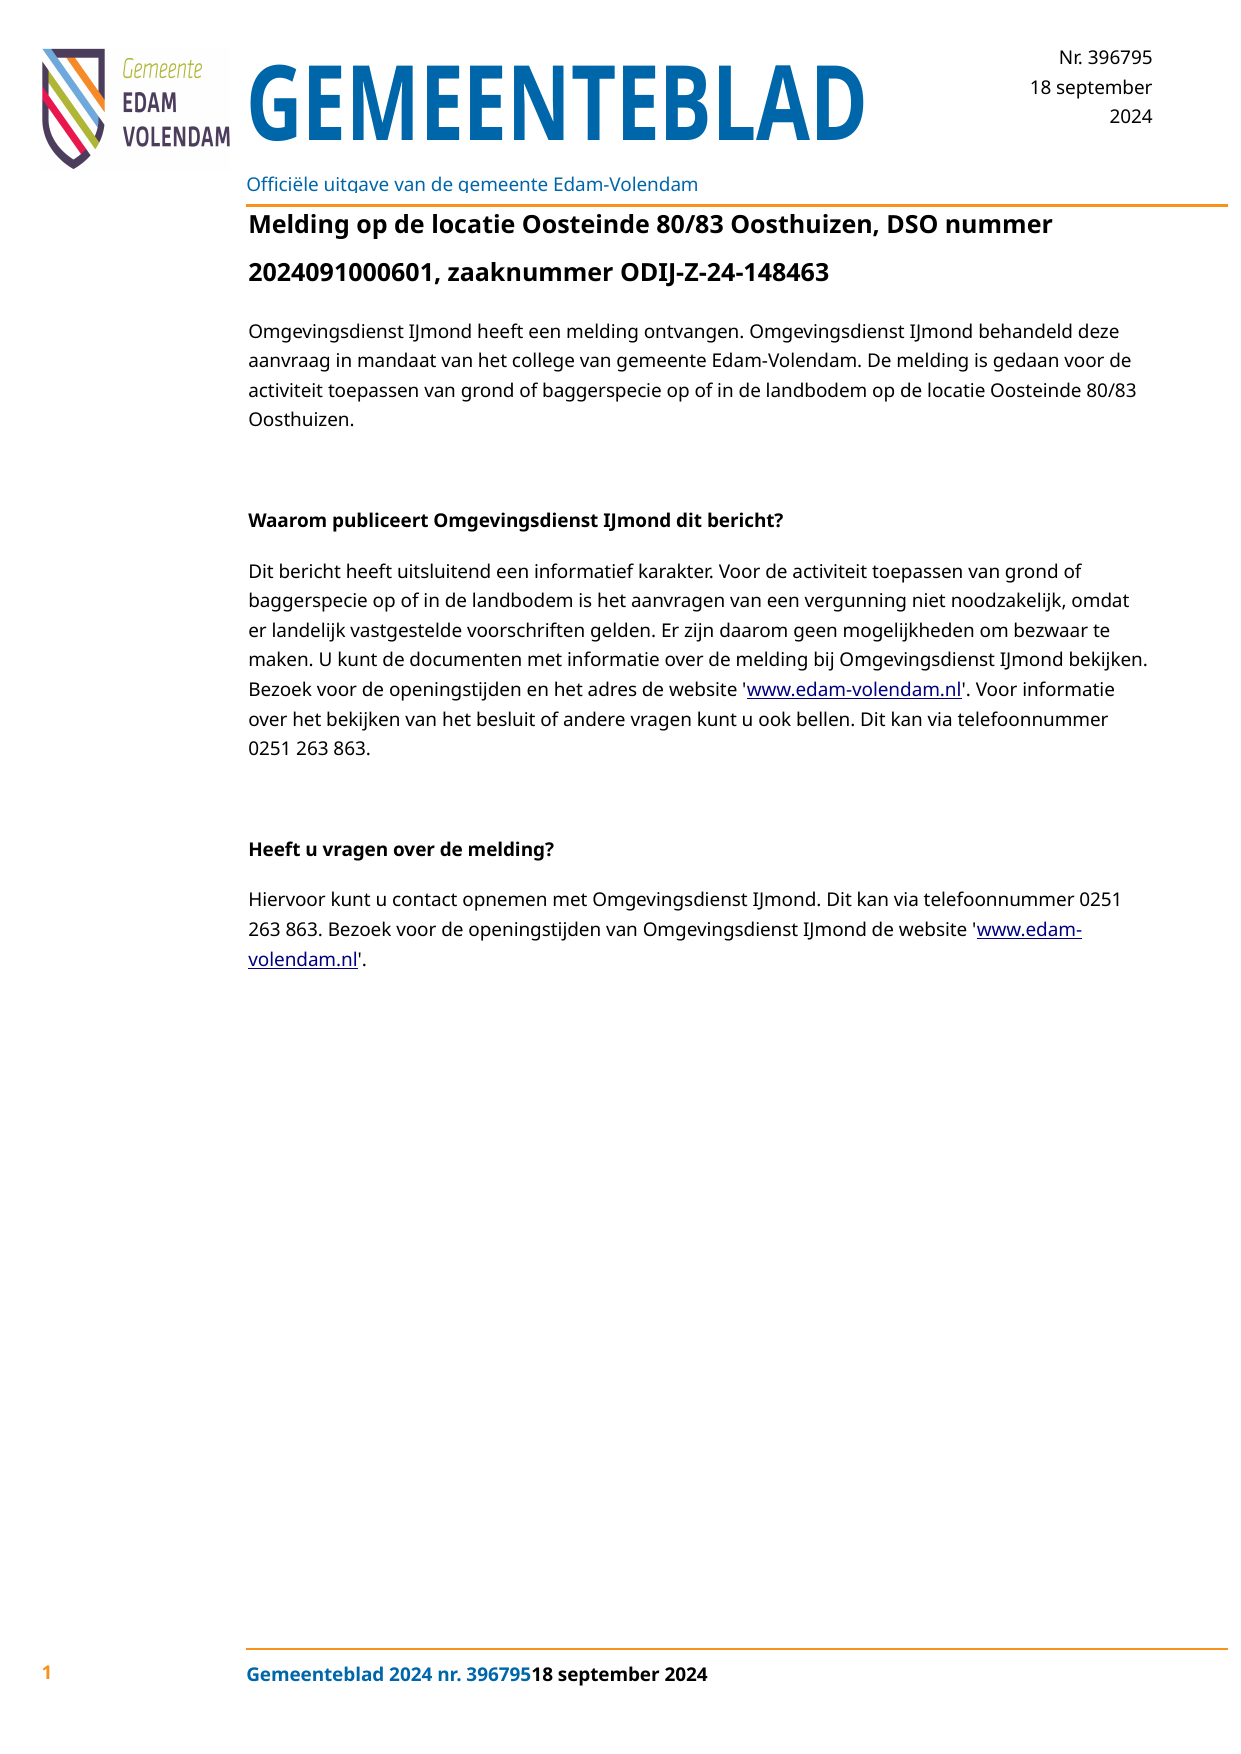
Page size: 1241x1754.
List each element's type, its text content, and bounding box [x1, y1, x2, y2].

text Heeft u vragen over de melding? [248, 836, 1152, 862]
picture [41, 47, 231, 172]
text Hiervoor kunt u contact opnemen met Omgevingsdienst IJmond. Dit kan via telefoonnummer 0251 263 863. Bezoek voor de openingstijden van Omgevingsdienst IJmond de website 'www.edam-volendam.nl'. [248, 887, 1152, 972]
text Waarom publiceert Omgevingsdienst IJmond dit bericht? [248, 507, 1152, 533]
text Dit bericht heeft uitsluitend een informatief karakter. Voor de activiteit toepassen van grond of baggerspecie op of in de landbodem is het aanvragen van een vergunning niet noodzakelijk, omdat er landelijk vastgestelde voorschriften gelden. Er zijn daarom geen mogelijkheden om bezwaar te maken. U kunt de documenten met informatie over de melding bij Omgevingsdienst IJmond bekijken. Bezoek voor de openingstijden en het adres de website 'www.edam-volendam.nl'. Voor informatie over het bekijken van het besluit of andere vragen kunt u ook bellen. Dit kan via telefoonnummer 0251 263 863. [248, 558, 1152, 761]
text Melding op de locatie Oosteinde 80/83 Oosthuizen, DSO nummer 2024091000601, zaaknummer ODIJ-Z-24-148463 [248, 207, 1152, 288]
text Omgevingsdienst IJmond heeft een melding ontvangen. Omgevingsdienst IJmond behandeld deze aanvraag in mandaat van het college van gemeente Edam-Volendam. De melding is gedaan voor de activiteit toepassen van grond of baggerspecie op of in de landbodem op de locatie Oosteinde 80/83 Oosthuizen. [248, 318, 1152, 432]
